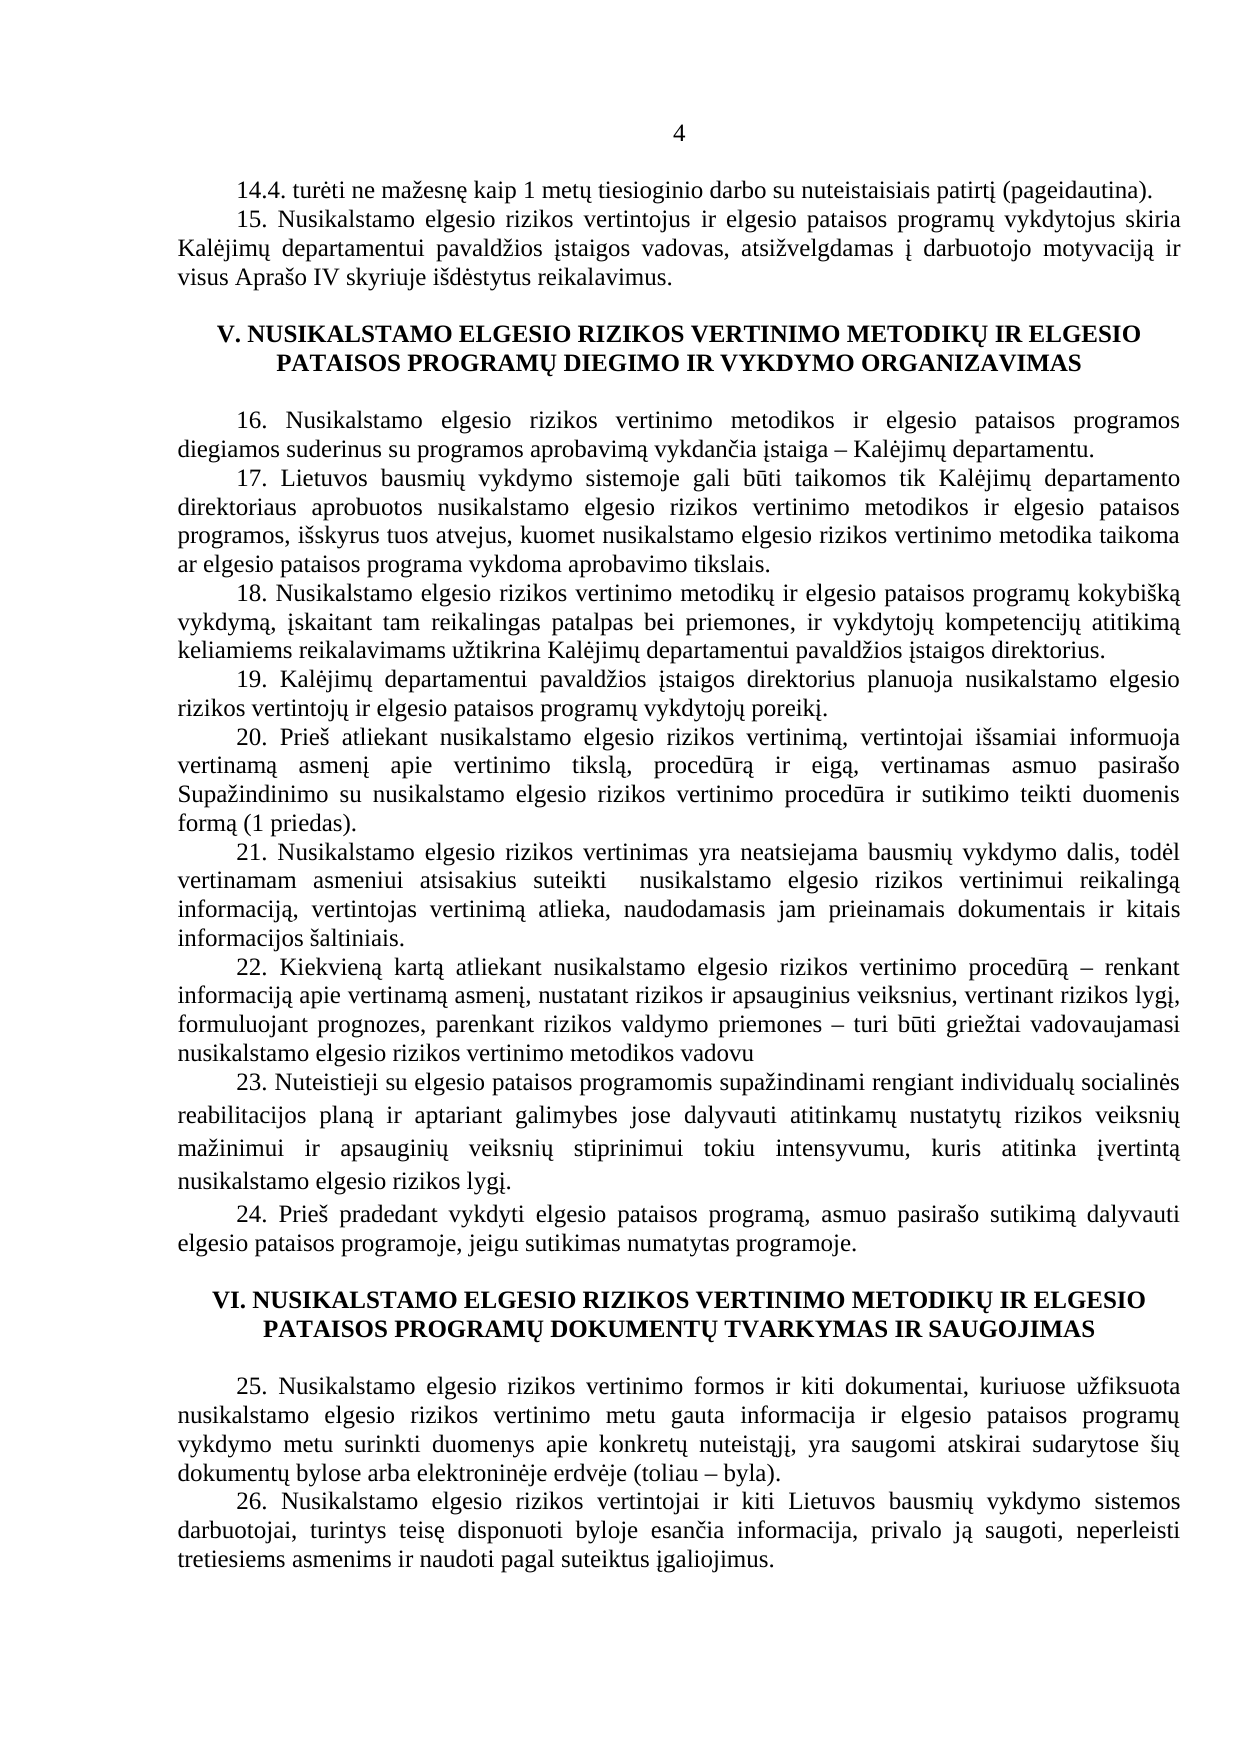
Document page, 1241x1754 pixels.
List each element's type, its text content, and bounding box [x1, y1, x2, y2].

text 19. Kalėjimų departamentui pavaldžios įstaigos direktorius planuoja nusikalstamo elgesio rizikos vertintojų ir elgesio pataisos programų vykdytojų poreikį. [177, 664, 1181, 722]
text 16. Nusikalstamo elgesio rizikos vertinimo metodikos ir elgesio pataisos programos diegiamos suderinus su programos aprobavimą vykdančia įstaiga – Kalėjimų departamentu. [177, 406, 1181, 463]
text 26. Nusikalstamo elgesio rizikos vertintojai ir kiti Lietuvos bausmių vykdymo sistemos darbuotojai, turintys teisę disponuoti byloje esančia informacija, privalo ją saugoti, neperleisti tretiesiems asmenims ir naudoti pagal suteiktus įgaliojimus. [177, 1486, 1181, 1573]
text 21. Nusikalstamo elgesio rizikos vertinimas yra neatsiejama bausmių vykdymo dalis, todėl vertinamam asmeniui atsisakius suteikti nusikalstamo elgesio rizikos vertinimui reikalingą informaciją, vertintojas vertinimą atlieka, naudodamasis jam prieinamais dokumentais ir kitais informacijos šaltiniais. [177, 837, 1181, 952]
text 20. Prieš atliekant nusikalstamo elgesio rizikos vertinimą, vertintojai išsamiai informuoja vertinamą asmenį apie vertinimo tikslą, procedūrą ir eigą, vertinamas asmuo pasirašo Supažindinimo su nusikalstamo elgesio rizikos vertinimo procedūra ir sutikimo teikti duomenis formą (1 priedas). [177, 722, 1181, 837]
text 14.4. turėti ne mažesnę kaip 1 metų tiesioginio darbo su nuteistaisiais patirtį (pageidautina). [177, 176, 1181, 204]
text VI. NUSIKALSTAMO ELGESIO RIZIKOS VERTINIMO METODIKŲ IR ELGESIO PATAISOS PROGRAMŲ DOKUMENTŲ TVARKYMAS IR SAUGOJIMAS [177, 1285, 1181, 1343]
text 24. Prieš pradedant vykdyti elgesio pataisos programą, asmuo pasirašo sutikimą dalyvauti elgesio pataisos programoje, jeigu sutikimas numatytas programoje. [177, 1199, 1181, 1256]
text 18. Nusikalstamo elgesio rizikos vertinimo metodikų ir elgesio pataisos programų kokybišką vykdymą, įskaitant tam reikalingas patalpas bei priemones, ir vykdytojų kompetencijų atitikimą keliamiems reikalavimams užtikrina Kalėjimų departamentui pavaldžios įstaigos direktorius. [177, 578, 1181, 664]
text 15. Nusikalstamo elgesio rizikos vertintojus ir elgesio pataisos programų vykdytojus skiria Kalėjimų departamentui pavaldžios įstaigos vadovas, atsižvelgdamas į darbuotojo motyvaciją ir visus Aprašo IV skyriuje išdėstytus reikalavimus. [177, 204, 1181, 291]
text 25. Nusikalstamo elgesio rizikos vertinimo formos ir kiti dokumentai, kuriuose užfiksuota nusikalstamo elgesio rizikos vertinimo metu gauta informacija ir elgesio pataisos programų vykdymo metu surinkti duomenys apie konkretų nuteistąjį, yra saugomi atskirai sudarytose šių dokumentų bylose arba elektroninėje erdvėje (toliau – byla). [177, 1371, 1181, 1486]
text 17. Lietuvos bausmių vykdymo sistemoje gali būti taikomos tik Kalėjimų departamento direktoriaus aprobuotos nusikalstamo elgesio rizikos vertinimo metodikos ir elgesio pataisos programos, išskyrus tuos atvejus, kuomet nusikalstamo elgesio rizikos vertinimo metodika taikoma ar elgesio pataisos programa vykdoma aprobavimo tikslais. [177, 463, 1181, 578]
text 23. Nuteistieji su elgesio pataisos programomis supažindinami rengiant individualų socialinės reabilitacijos planą ir aptariant galimybes jose dalyvauti atitinkamų nustatytų rizikos veiksnių mažinimui ir apsauginių veiksnių stiprinimui tokiu intensyvumu, kuris atitinka įvertintą nusikalstamo elgesio rizikos lygį. [177, 1067, 1181, 1195]
text 22. Kiekvieną kartą atliekant nusikalstamo elgesio rizikos vertinimo procedūrą – renkant informaciją apie vertinamą asmenį, nustatant rizikos ir apsauginius veiksnius, vertinant rizikos lygį, formuluojant prognozes, parenkant rizikos valdymo priemones – turi būti griežtai vadovaujamasi nusikalstamo elgesio rizikos vertinimo metodikos vadovu [177, 952, 1181, 1067]
text V. NUSIKALSTAMO ELGESIO RIZIKOS VERTINIMO METODIKŲ IR ELGESIO PATAISOS PROGRAMŲ DIEGIMO IR VYKDYMO ORGANIZAVIMAS [177, 319, 1181, 377]
